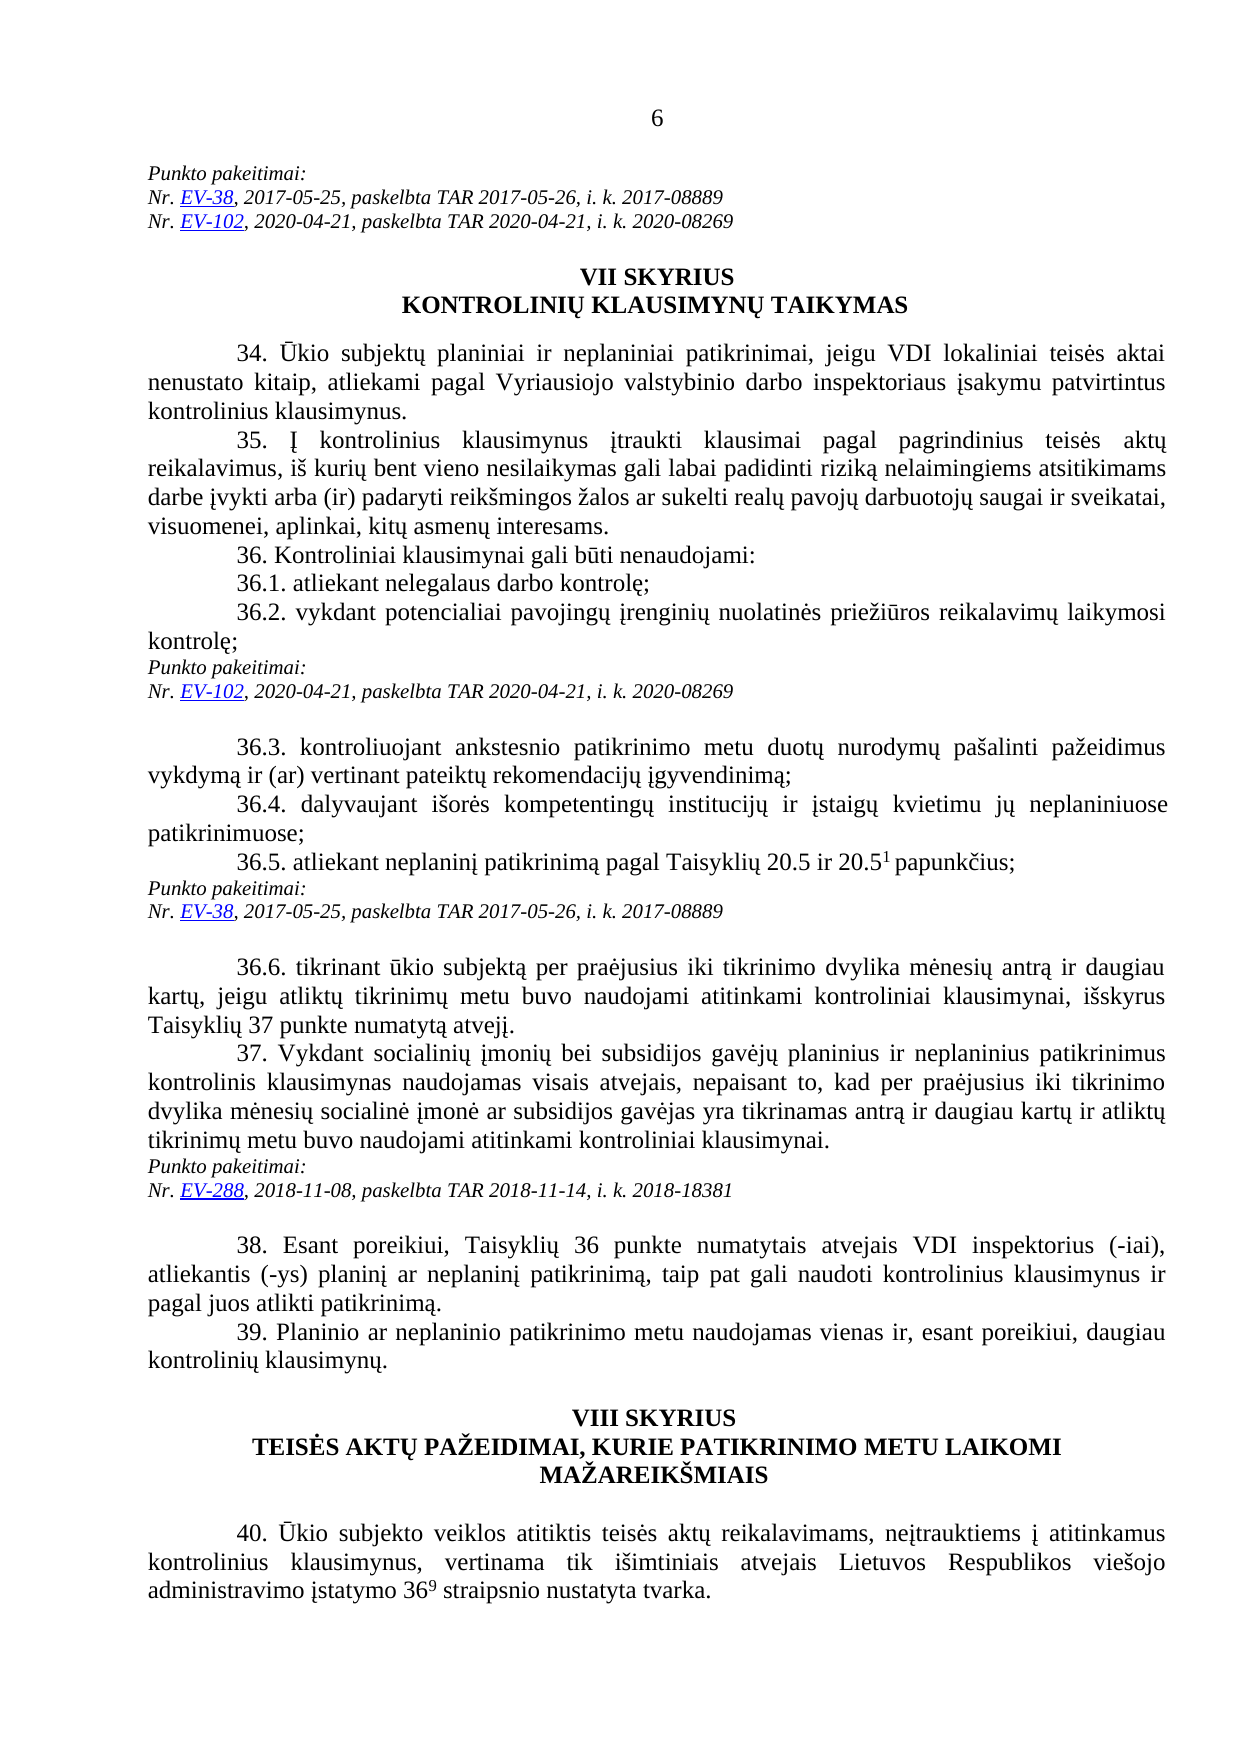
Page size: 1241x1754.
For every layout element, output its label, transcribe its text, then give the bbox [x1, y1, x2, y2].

text 36.5. atliekant neplaninį patikrinimą pagal Taisyklių 20.5 ir 20.51 papunkčius; [148, 847, 1169, 875]
text 34. Ūkio subjektų planiniai ir neplaniniai patikrinimai, jeigu VDI lokaliniai teisės aktai nenustato kitaip, atliekami pagal Vyriausiojo valstybinio darbo inspektoriaus įsakymu patvirtintus kontrolinius klausimynus. [148, 338, 1166, 425]
text 36.3. kontroliuojant ankstesnio patikrinimo metu duotų nurodymų pašalinti pažeidimus vykdymą ir (ar) vertinant pateiktų rekomendacijų įgyvendinimą; [148, 732, 1166, 789]
text Nr. EV-38, 2017-05-25, paskelbta TAR 2017-05-26, i. k. 2017-08889 [148, 899, 1166, 923]
text 36.4. dalyvaujant išorės kompetentingų institucijų ir įstaigų kvietimu jų neplaniniuose patikrinimuose; [148, 789, 1169, 847]
text 40. Ūkio subjekto veiklos atitiktis teisės aktų reikalavimams, neįtrauktiems į atitinkamus kontrolinius klausimynus, vertinama tik išimtiniais atvejais Lietuvos Respublikos viešojo administravimo įstatymo 369 straipsnio nustatyta tvarka. [148, 1518, 1166, 1604]
text 36.6. tikrinant ūkio subjektą per praėjusius iki tikrinimo dvylika mėnesių antrą ir daugiau kartų, jeigu atliktų tikrinimų metu buvo naudojami atitinkami kontroliniai klausimynai, išskyrus Taisyklių 37 punkte numatytą atvejį. [148, 952, 1166, 1038]
text 35. Į kontrolinius klausimynus įtraukti klausimai pagal pagrindinius teisės aktų reikalavimus, iš kurių bent vieno nesilaikymas gali labai padidinti riziką nelaimingiems atsitikimams darbe įvykti arba (ir) padaryti reikšmingos žalos ar sukelti realų pavojų darbuotojų saugai ir sveikatai, visuomenei, aplinkai, kitų asmenų interesams. [148, 425, 1166, 540]
text VIII SKYRIUS [148, 1403, 1166, 1432]
text Nr. EV-38, 2017-05-25, paskelbta TAR 2017-05-26, i. k. 2017-08889 [148, 185, 1166, 209]
text 36. Kontroliniai klausimynai gali būti nenaudojami: [148, 540, 1166, 568]
text Nr. EV-102, 2020-04-21, paskelbta TAR 2020-04-21, i. k. 2020-08269 [148, 679, 1166, 703]
text TEISĖS AKTŲ PAŽEIDIMAI, KURIE PATIKRINIMO METU LAIKOMI MAŽAREIKŠMIAIS [148, 1432, 1166, 1489]
text 39. Planinio ar neplaninio patikrinimo metu naudojamas vienas ir, esant poreikiui, daugiau kontrolinių klausimynų. [148, 1317, 1166, 1374]
text Punkto pakeitimai: [148, 1153, 1166, 1178]
text 36.1. atliekant nelegalaus darbo kontrolę; [148, 568, 1166, 597]
text Nr. EV-288, 2018-11-08, paskelbta TAR 2018-11-14, i. k. 2018-18381 [148, 1178, 1166, 1202]
text Punkto pakeitimai: [148, 161, 1166, 185]
text 38. Esant poreikiui, Taisyklių 36 punkte numatytais atvejais VDI inspektorius (-iai), atliekantis (-ys) planinį ar neplaninį patikrinimą, taip pat gali naudoti kontrolinius klausimynus ir pagal juos atlikti patikrinimą. [148, 1230, 1166, 1317]
text Punkto pakeitimai: [148, 875, 1166, 899]
text 36.2. vykdant potencialiai pavojingų įrenginių nuolatinės priežiūros reikalavimų laikymosi kontrolę; [148, 597, 1166, 655]
text Nr. EV-102, 2020-04-21, paskelbta TAR 2020-04-21, i. k. 2020-08269 [148, 209, 1166, 233]
text Punkto pakeitimai: [148, 655, 1166, 679]
text 37. Vykdant socialinių įmonių bei subsidijos gavėjų planinius ir neplaninius patikrinimus kontrolinis klausimynas naudojamas visais atvejais, nepaisant to, kad per praėjusius iki tikrinimo dvylika mėnesių socialinė įmonė ar subsidijos gavėjas yra tikrinamas antrą ir daugiau kartų ir atliktų tikrinimų metu buvo naudojami atitinkami kontroliniai klausimynai. [148, 1038, 1166, 1153]
text VII SKYRIUS [148, 262, 1166, 291]
text KONTROLINIŲ KLAUSIMYNŲ TAIKYMAS [148, 291, 1169, 319]
